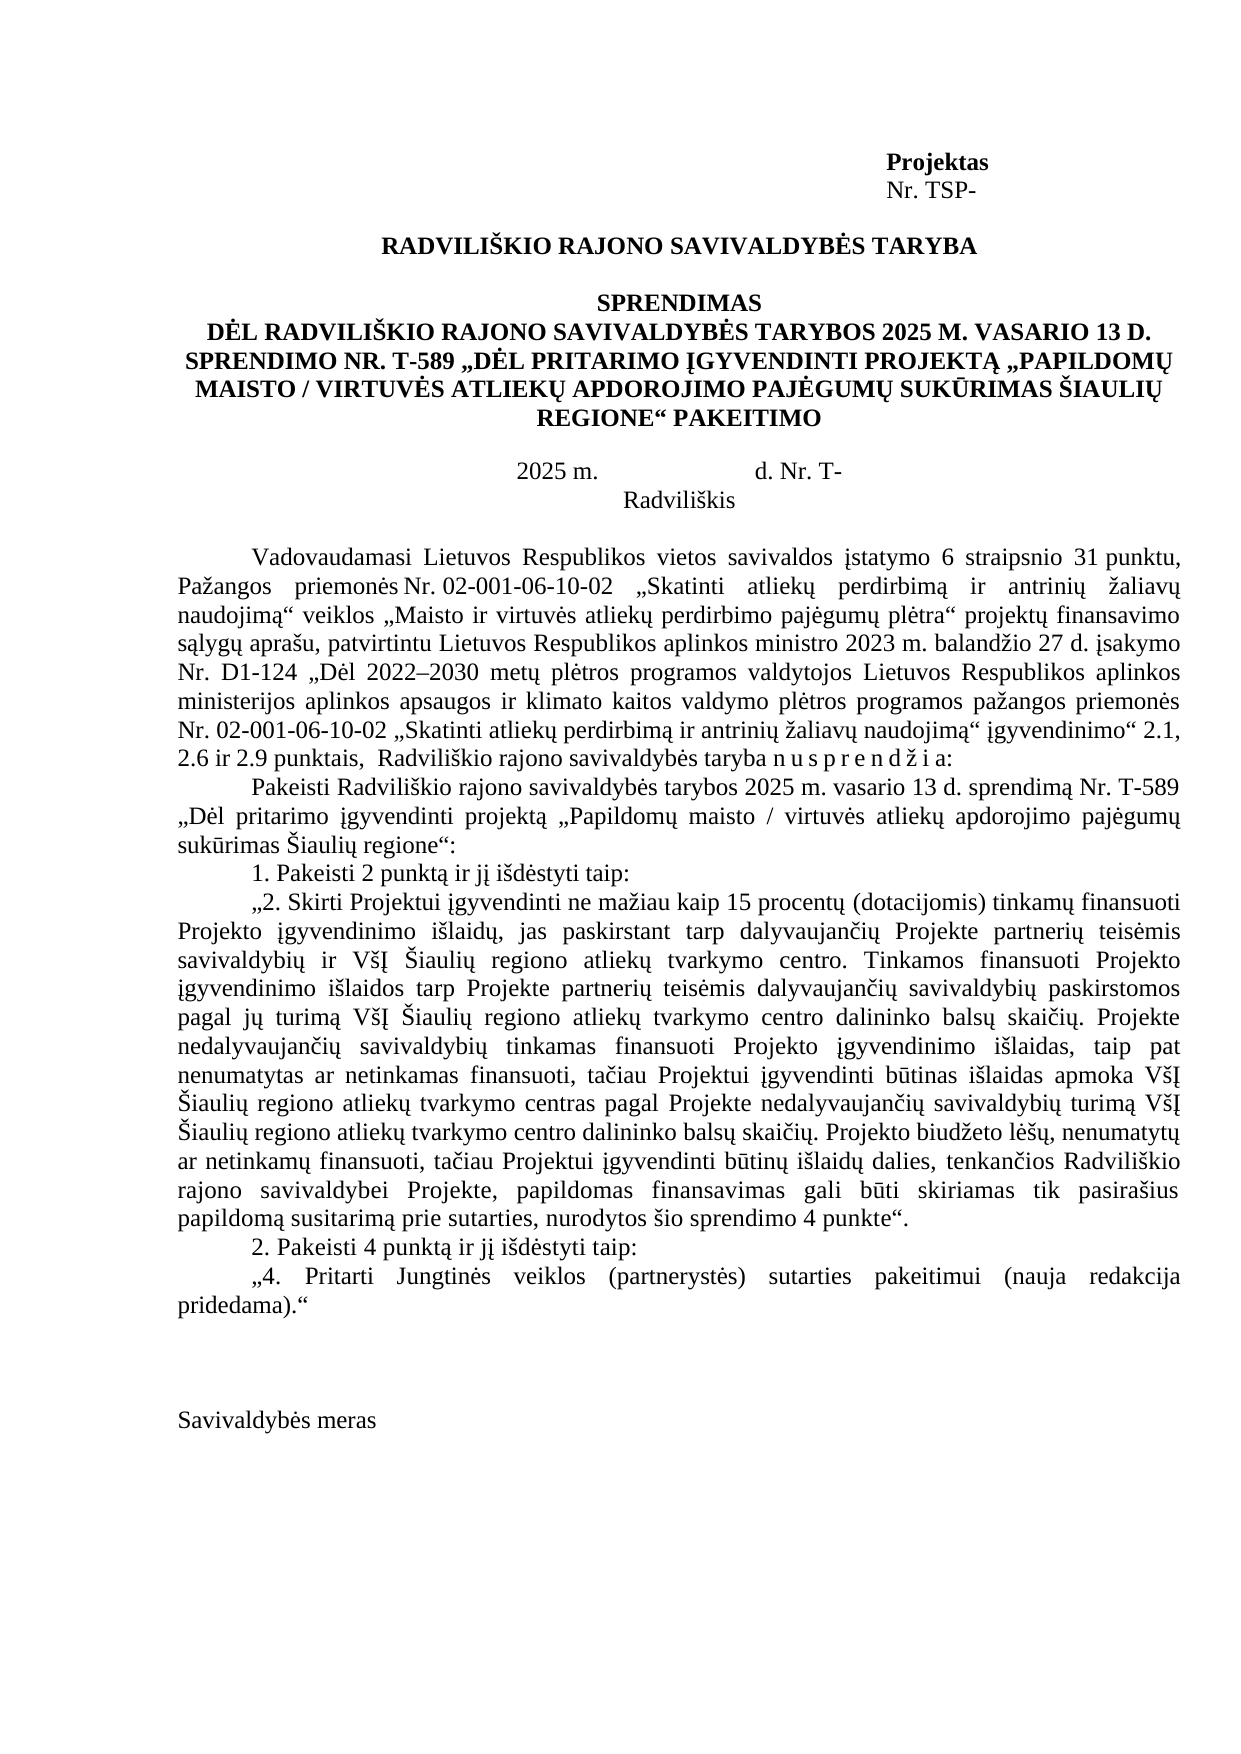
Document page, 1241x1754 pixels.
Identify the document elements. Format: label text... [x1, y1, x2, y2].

text Savivaldybės meras [177, 1405, 1181, 1433]
text „2. Skirti Projektui įgyvendinti ne mažiau kaip 15 procentų (dotacijomis) tinkamų finansuoti Projekto įgyvendinimo išlaidų, jas paskirstant tarp dalyvaujančių Projekte partnerių teisėmis savivaldybių ir VšĮ Šiaulių regiono atliekų tvarkymo centro. Tinkamos finansuoti Projekto įgyvendinimo išlaidos tarp Projekte partnerių teisėmis dalyvaujančių savivaldybių paskirstomos pagal jų turimą VšĮ Šiaulių regiono atliekų tvarkymo centro dalininko balsų skaičių. Projekte nedalyvaujančių savivaldybių tinkamas finansuoti Projekto įgyvendinimo išlaidas, taip pat nenumatytas ar netinkamas finansuoti, tačiau Projektui įgyvendinti būtinas išlaidas apmoka VšĮ Šiaulių regiono atliekų tvarkymo centras pagal Projekte nedalyvaujančių savivaldybių turimą VšĮ Šiaulių regiono atliekų tvarkymo centro dalininko balsų skaičių. Projekto biudžeto lėšų, nenumatytų ar netinkamų finansuoti, tačiau Projektui įgyvendinti būtinų išlaidų dalies, tenkančios Radviliškio rajono savivaldybei Projekte, papildomas finansavimas gali būti skiriamas tik pasirašius papildomą susitarimą prie sutarties, nurodytos šio sprendimo 4 punkte“. [177, 887, 1181, 1232]
text SPRENDIMAS [177, 288, 1181, 317]
text Nr. TSP- [177, 176, 1181, 204]
text DĖL RADVILIŠKIO RAJONO SAVIVALDYBĖS TARYBOS 2025 M. VASARIO 13 D. SPRENDIMO NR. T-589 „DĖL PRITARIMO ĮGYVENDINTI PROJEKTĄ „PAPILDOMŲ MAISTO / VIRTUVĖS ATLIEKŲ APDOROJIMO PAJĖGUMŲ SUKŪRIMAS ŠIAULIŲ REGIONE“ PAKEITIMO [177, 317, 1181, 432]
text Pakeisti Radviliškio rajono savivaldybės tarybos 2025 m. vasario 13 d. sprendimą Nr. T-589 „Dėl pritarimo įgyvendinti projektą „Papildomų maisto / virtuvės atliekų apdorojimo pajėgumų sukūrimas Šiaulių regione“: [177, 772, 1181, 858]
text Radviliškis [177, 485, 1181, 513]
text Vadovaudamasi Lietuvos Respublikos vietos savivaldos įstatymo 6 straipsnio 31 punktu, Pažangos priemonės Nr. 02-001-06-10-02 „Skatinti atliekų perdirbimą ir antrinių žaliavų naudojimą“ veiklos „Maisto ir virtuvės atliekų perdirbimo pajėgumų plėtra“ projektų finansavimo sąlygų aprašu, patvirtintu Lietuvos Respublikos aplinkos ministro 2023 m. balandžio 27 d. įsakymo Nr. D1-124 „Dėl 2022–2030 metų plėtros programos valdytojos Lietuvos Respublikos aplinkos ministerijos aplinkos apsaugos ir klimato kaitos valdymo plėtros programos pažangos priemonės Nr. 02-001-06-10-02 „Skatinti atliekų perdirbimą ir antrinių žaliavų naudojimą“ įgyvendinimo“ 2.1, 2.6 ir 2.9 punktais, Radviliškio rajono savivaldybės taryba nusprendžia: [177, 542, 1181, 772]
text 2. Pakeisti 4 punktą ir jį išdėstyti taip: [177, 1232, 1181, 1261]
text Projektas [177, 147, 1181, 176]
text RADVILIŠKIO rajono savivaldybės TARYBA [177, 231, 1181, 259]
text „4. Pritarti Jungtinės veiklos (partnerystės) sutarties pakeitimui (nauja redakcija pridedama).“ [177, 1261, 1181, 1318]
text 2025 m. d. Nr. T- [177, 456, 1181, 485]
text 1. Pakeisti 2 punktą ir jį išdėstyti taip: [177, 858, 1181, 887]
